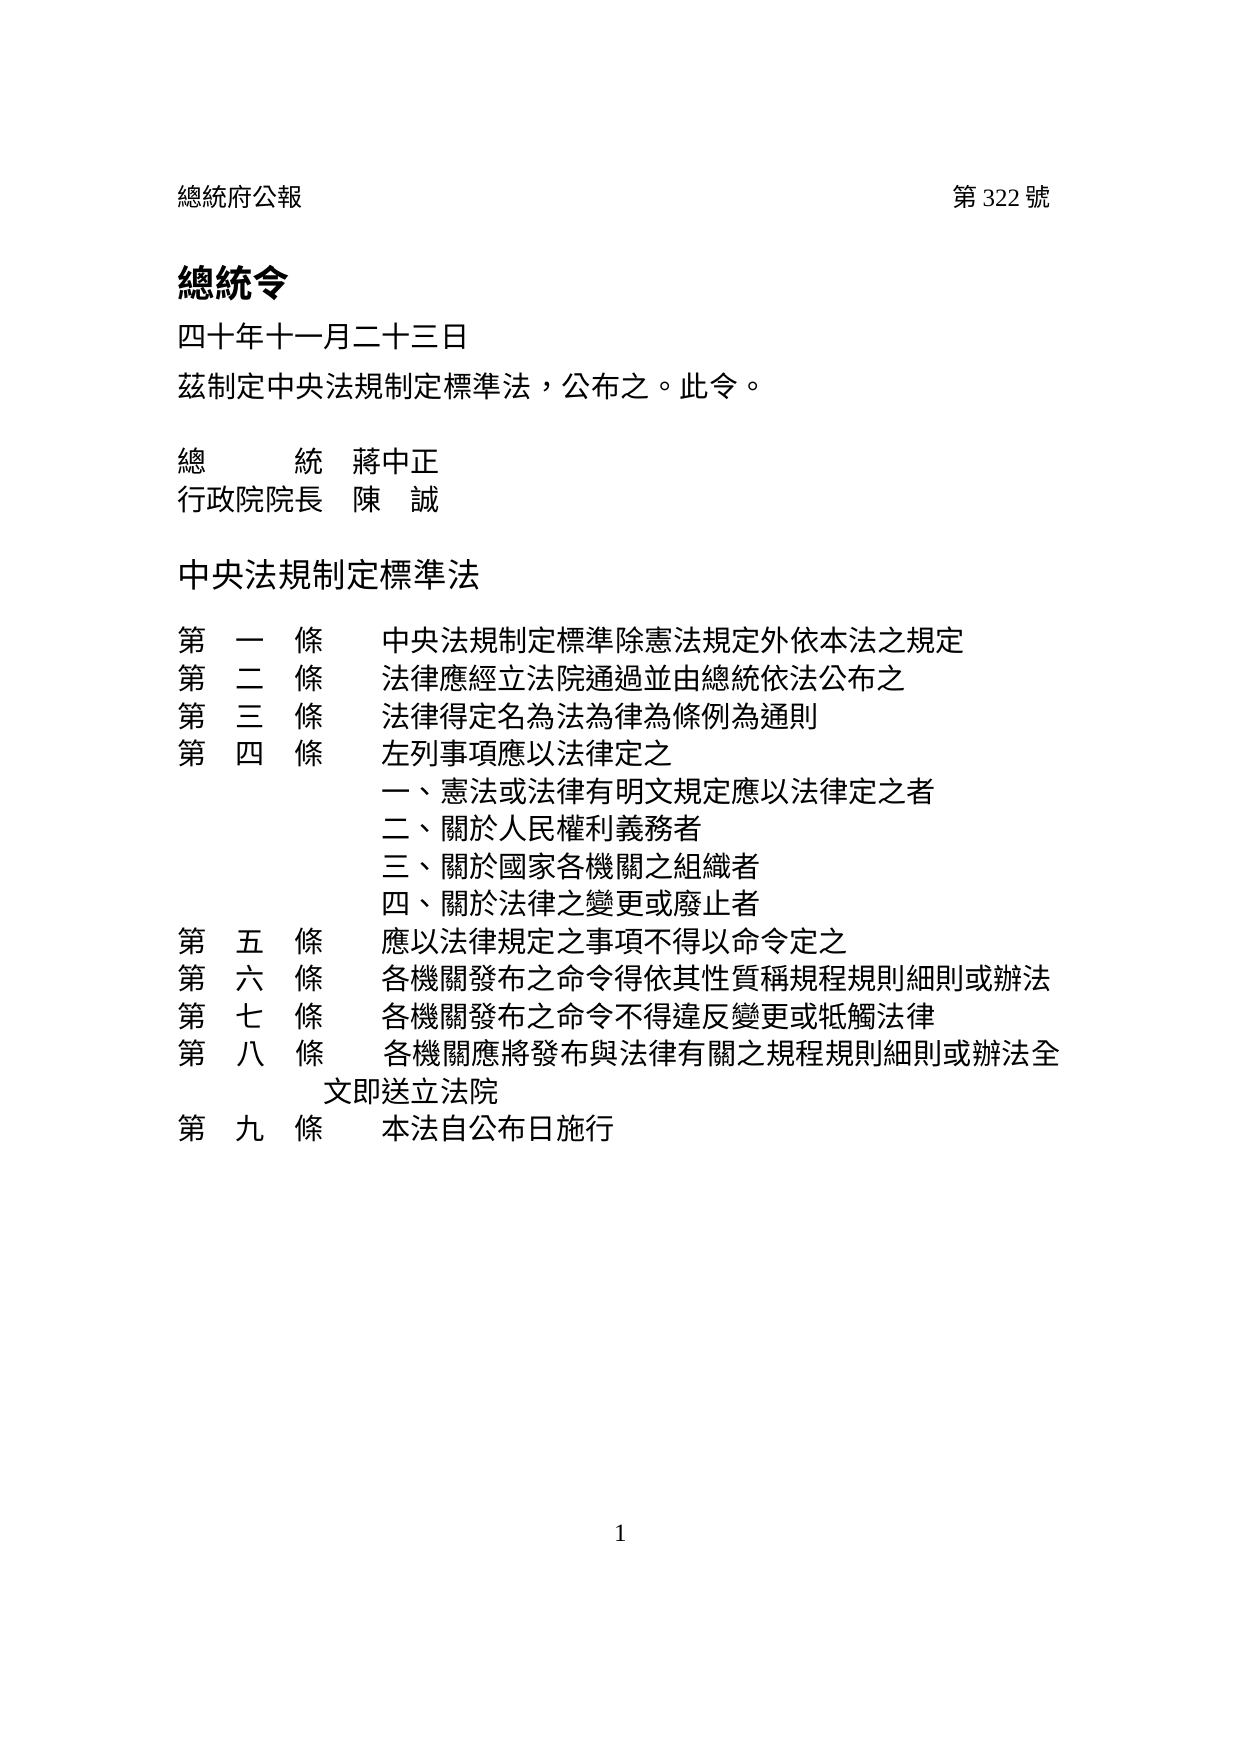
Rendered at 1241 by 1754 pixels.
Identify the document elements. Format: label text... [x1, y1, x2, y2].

text 第 四 條 左列事項應以法律定之 [177, 734, 1063, 772]
text 中央法規制定標準法 [177, 555, 1063, 595]
text 三、關於國家各機關之組織者 [381, 847, 1063, 884]
text 第 二 條 法律應經立法院通過並由總統依法公布之 [177, 659, 1063, 697]
text 茲制定中央法規制定標準法，公布之。此令。 [177, 368, 1063, 405]
text 總統令 [177, 266, 1063, 305]
text 第 七 條 各機關發布之命令不得違反變更或牴觸法律 [177, 997, 1063, 1034]
text 行政院院長 陳 誠 [177, 480, 1063, 518]
text 第 一 條 中央法規制定標準除憲法規定外依本法之規定 [177, 620, 1063, 659]
text 四十年十一月二十三日 [177, 318, 1063, 355]
text 第 九 條 本法自公布日施行 [177, 1109, 1063, 1147]
text 二、關於人民權利義務者 [381, 809, 1063, 847]
text 第 六 條 各機關發布之命令得依其性質稱規程規則細則或辦法 [177, 959, 1063, 997]
text 總 統 蔣中正 [177, 443, 1063, 480]
text 第 三 條 法律得定名為法為律為條例為通則 [177, 697, 1063, 734]
text 四、關於法律之變更或廢止者 [381, 884, 1063, 922]
text 一、憲法或法律有明文規定應以法律定之者 [381, 772, 1063, 809]
text 第 五 條 應以法律規定之事項不得以命令定之 [177, 922, 1063, 959]
text 第 八 條 各機關應將發布與法律有關之規程規則細則或辦法全文即送立法院 [177, 1034, 1063, 1109]
